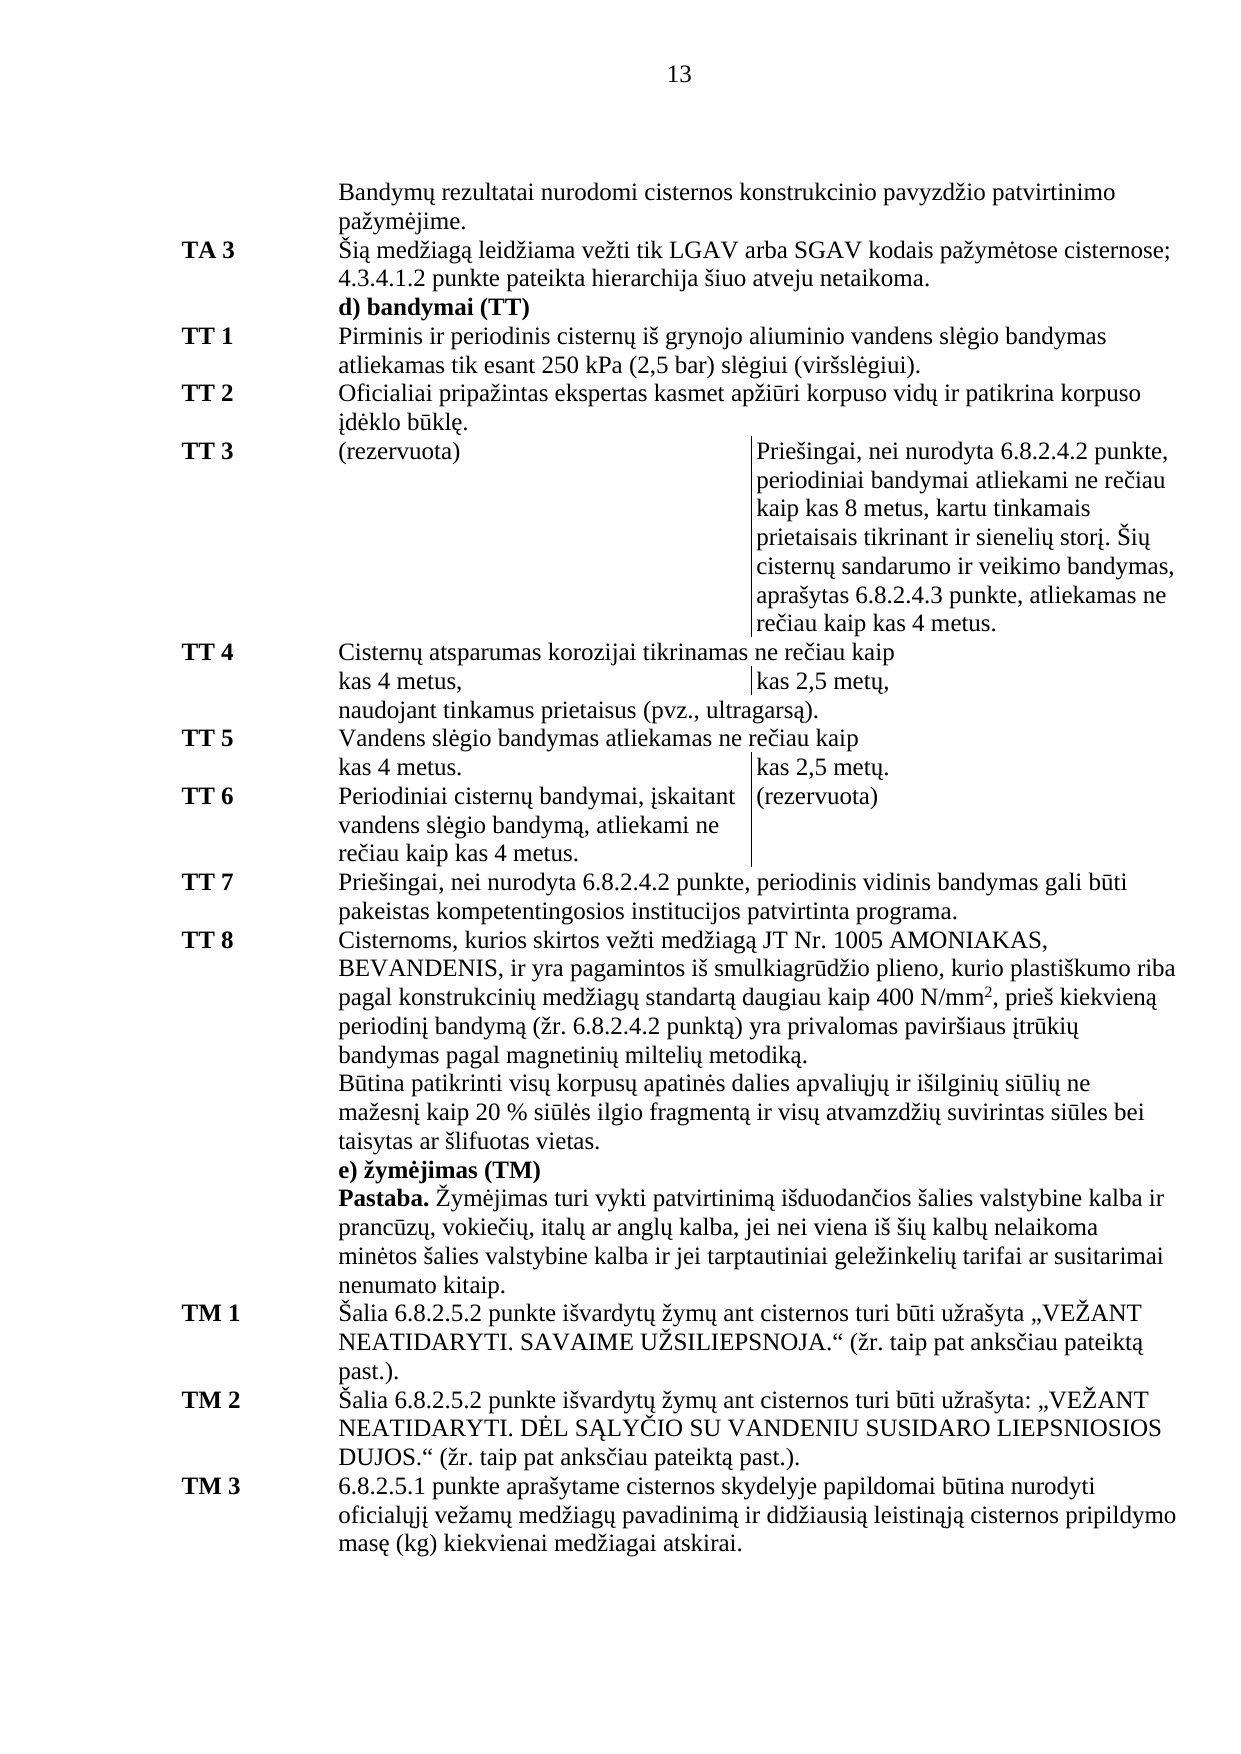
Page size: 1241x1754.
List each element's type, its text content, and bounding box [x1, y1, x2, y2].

table_cell [177, 666, 181, 695]
table_cell TT 3 [177, 436, 334, 637]
table_cell [177, 177, 334, 235]
table_cell TT 4 [330, 637, 334, 666]
table_cell TT 1 [177, 321, 334, 378]
table_cell [177, 1155, 181, 1183]
table_cell [177, 1069, 334, 1155]
table_cell [177, 752, 181, 781]
table_cell TA 3 [177, 235, 334, 292]
table_cell (rezervuota) [334, 436, 751, 637]
table_cell TT 6 [177, 781, 334, 867]
table_cell (rezervuota) [752, 781, 1181, 867]
table_cell [330, 1155, 334, 1183]
table_cell [330, 292, 334, 321]
table_cell [177, 1184, 334, 1298]
table_cell TT 7 [177, 867, 334, 925]
table_cell TT 2 [177, 379, 334, 436]
table_cell [177, 695, 181, 723]
table_cell [330, 752, 334, 781]
table_cell [330, 695, 334, 723]
table_cell TM 1 [177, 1299, 334, 1385]
table_cell TT 8 [177, 925, 334, 1068]
table_cell TT 5 [330, 724, 334, 752]
table_cell TM 2 [177, 1385, 334, 1471]
table_cell TM 3 [177, 1471, 334, 1557]
table_cell TT 5 [177, 724, 181, 752]
table_cell [177, 292, 181, 321]
table_cell [330, 666, 334, 695]
table_cell TT 4 [177, 637, 181, 666]
